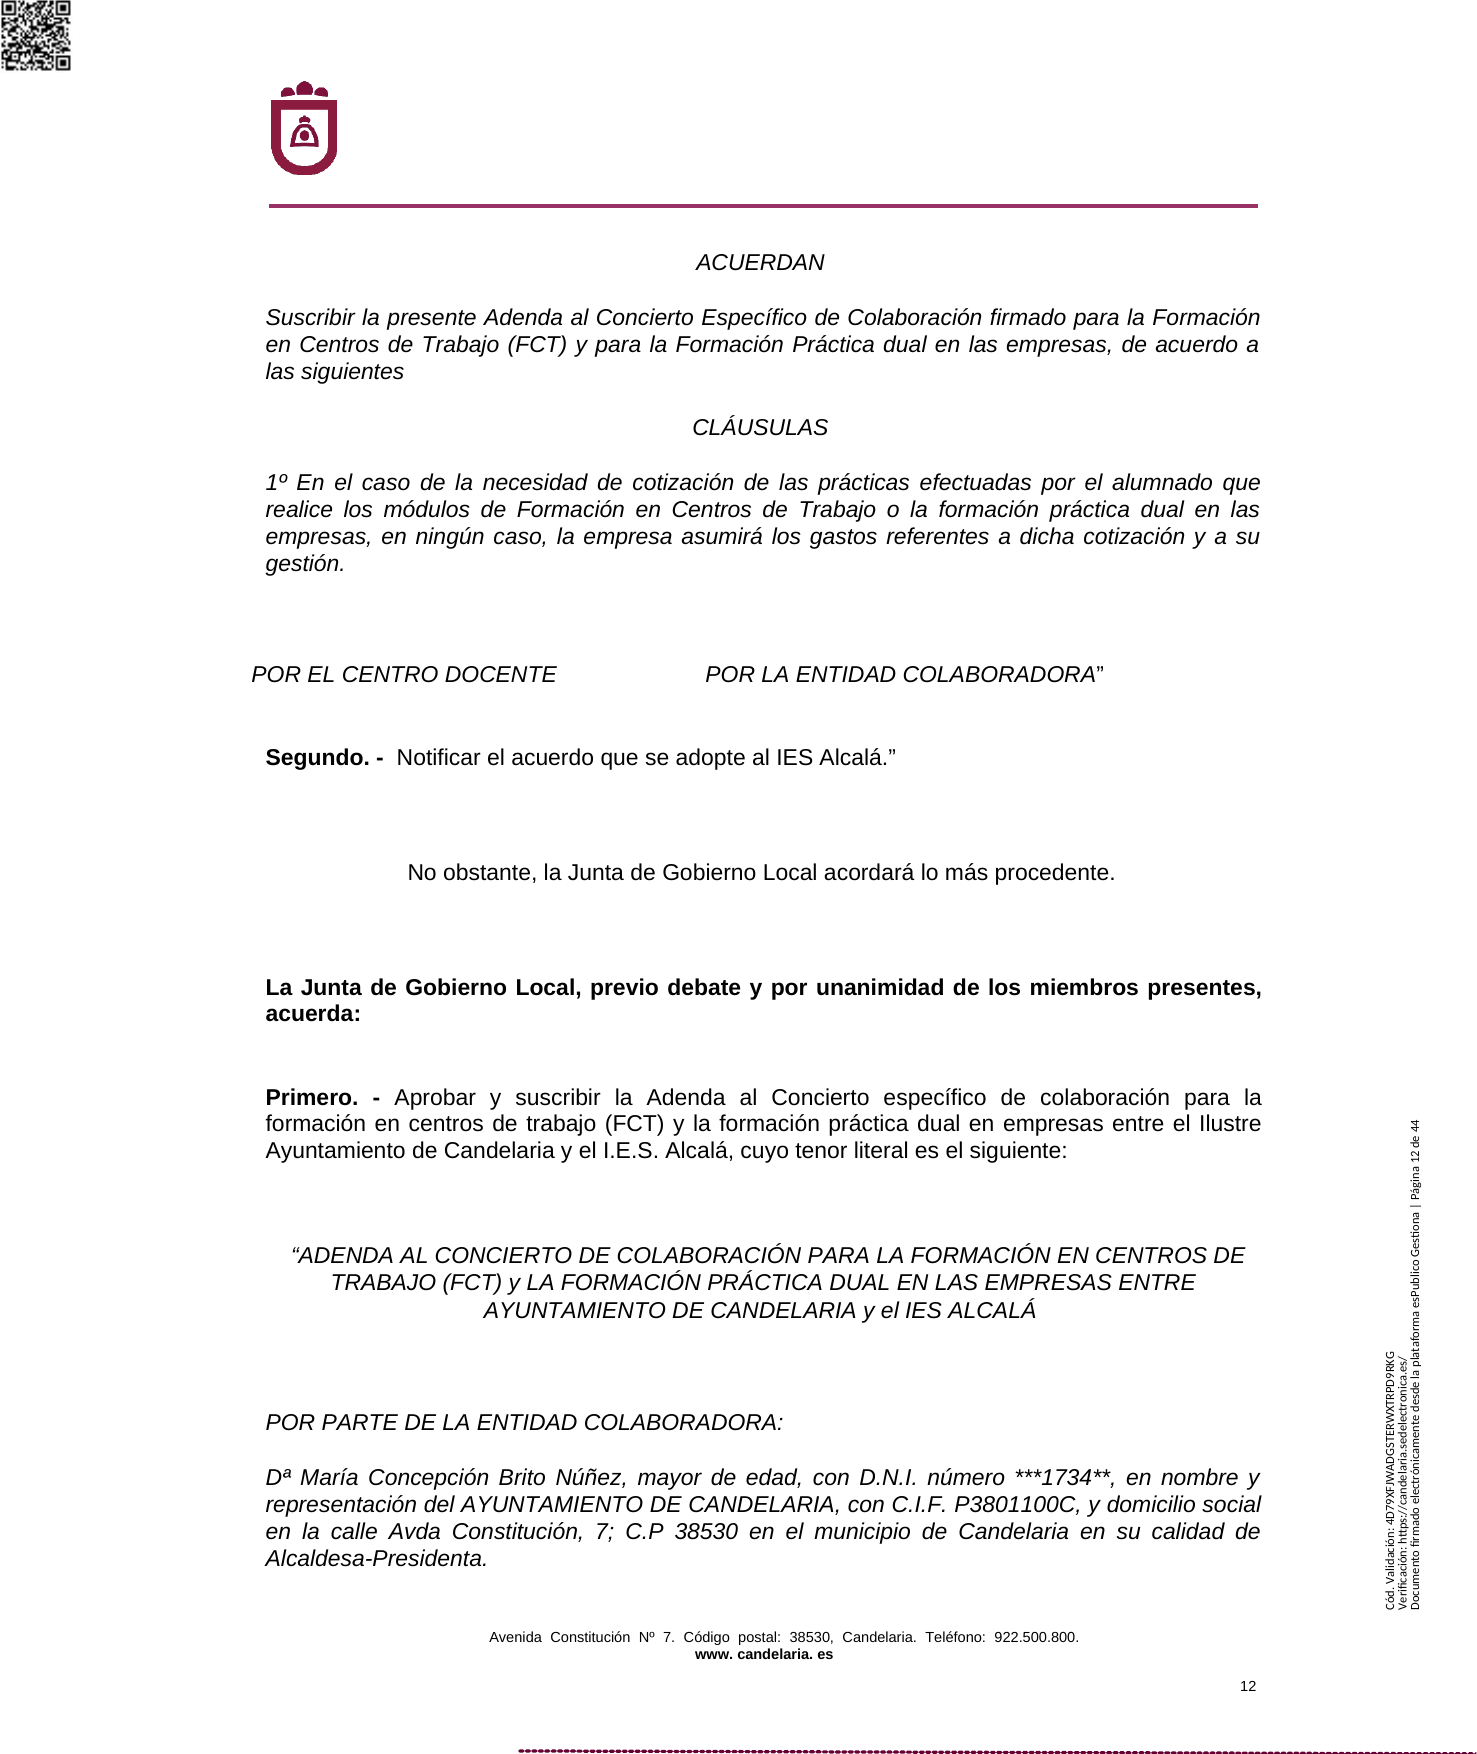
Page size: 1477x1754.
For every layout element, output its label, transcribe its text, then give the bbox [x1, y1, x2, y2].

text POR EL CENTRO DOCENTE POR LA ENTIDAD COLABORADORA” [251, 661, 1362, 687]
text Suscribir la presente Adenda al Concierto Específico de Colaboración firmado para la Formación en Centros de Trabajo (FCT) y para la Formación Práctica dual en las empresas, de acuerdo a las siguientes [265, 304, 1264, 384]
text Segundo. - Notificar el acuerdo que se adopte al IES Alcalá.” [265, 744, 1263, 771]
text La Junta de Gobierno Local, previo debate y por unanimidad de los miembros presentes, acuerda: [265, 973, 1264, 1027]
text No obstante, la Junta de Gobierno Local acordará lo más procedente. [252, 859, 1277, 885]
subtitle CLÁUSULAS [252, 413, 1277, 440]
text “ADENDA AL CONCIERTO DE COLABORACIÓN PARA LA FORMACIÓN EN CENTROS DE [291, 1242, 1264, 1268]
subtitle ACUERDAN [252, 248, 1277, 275]
text Primero. - Aprobar y suscribir la Adenda al Concierto específico de colaboración para la formación en centros de trabajo (FCT) y la formación práctica dual en empresas entre el Ilustre Ayuntamiento de Candelaria y el I.E.S. Alcalá, cuyo tenor literal es el siguiente: [265, 1083, 1263, 1164]
text 1º En el caso de la necesidad de cotización de las prácticas efectuadas por el alumnado que realice los módulos de Formación en Centros de Trabajo o la formación práctica dual en las empresas, en ningún caso, la empresa asumirá los gastos referentes a dicha cotización y a su gestión. [265, 469, 1264, 576]
text POR PARTE DE LA ENTIDAD COLABORADORA: [265, 1409, 1264, 1435]
subtitle TRABAJO (FCT) y LA FORMACIÓN PRÁCTICA DUAL EN LAS EMPRESAS ENTRE AYUNTAMIENTO DE CANDELARIA y el IES ALCALÁ [252, 1269, 1276, 1324]
text Dª María Concepción Brito Núñez, mayor de edad, con D.N.I. número ***1734**, en nombre y representación del AYUNTAMIENTO DE CANDELARIA, con C.I.F. P3801100C, y domicilio social en la calle Avda Constitución, 7; C.P 38530 en el municipio de Candelaria en su calidad de Alcaldesa-Presidenta. [265, 1464, 1264, 1571]
